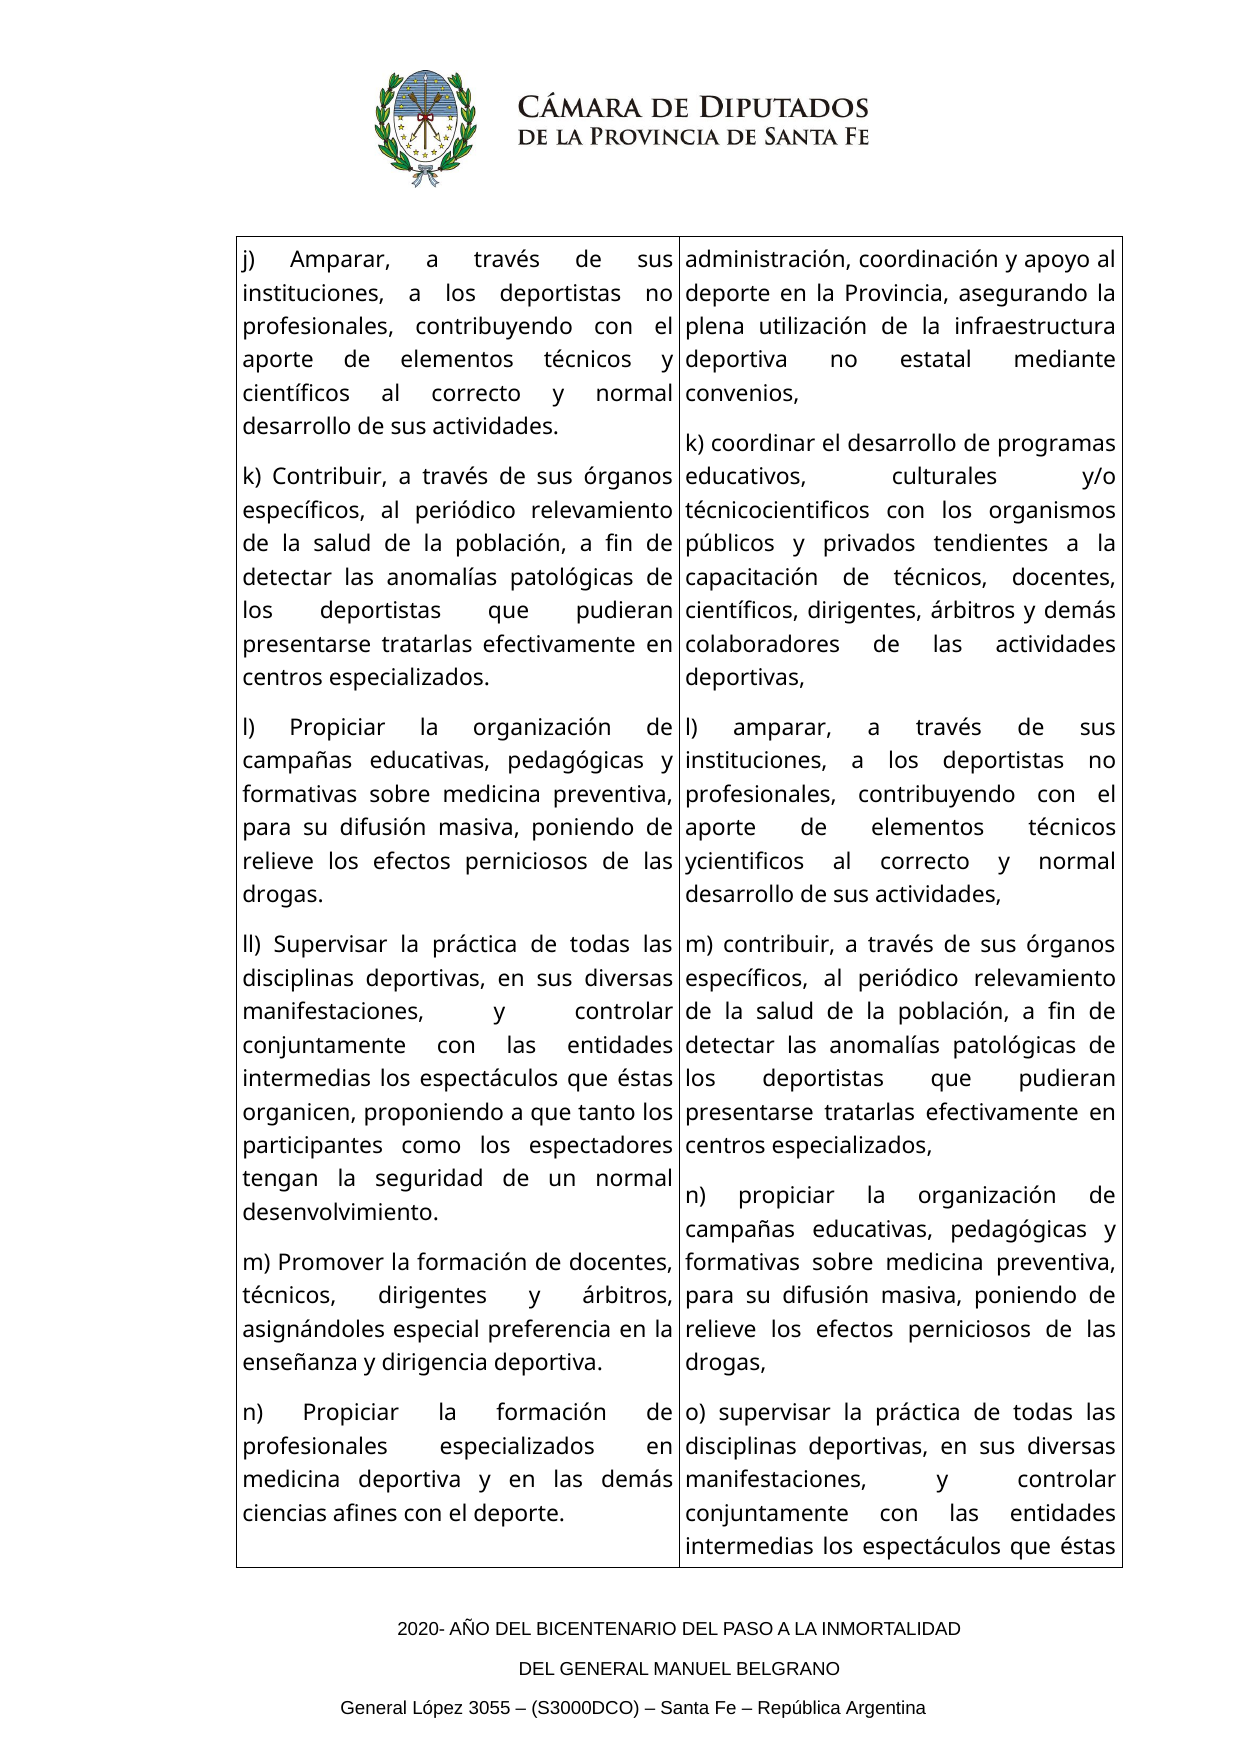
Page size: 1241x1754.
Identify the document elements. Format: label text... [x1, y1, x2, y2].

table_cell j) Amparar, a través de sus instituciones, a los deportistas no profesionales, contribuyendo con el aporte de elementos técnicos y científicos al correcto y normal desarrollo de sus actividades. k) Contribuir, a través de sus órganos específicos, al periódico relevamiento de la salud de la población, a fin de detectar las anomalías patológicas de los deportistas que pudieran presentarse tratarlas efectivamente en centros especializados. l) Propiciar la organización de campañas educativas, pedagógicas y formativas sobre medicina preventiva, para su difusión masiva, poniendo de relieve los efectos perniciosos de las drogas. ll) Supervisar la práctica de todas las disciplinas deportivas, en sus diversas manifestaciones, y controlar conjuntamente con las entidades intermedias los espectáculos que éstas organicen, proponiendo a que tanto los participantes como los espectadores tengan la seguridad de un normal desenvolvimiento. m) Promover la formación de docentes, técnicos, dirigentes y árbitros, asignándoles especial preferencia en la enseñanza y dirigencia deportiva. n) Propiciar la formación de profesionales especializados en medicina deportiva y en las demás ciencias afines con el deporte. [237, 237, 679, 1567]
table_cell administración, coordinación y apoyo al deporte en la Provincia, asegurando la plena utilización de la infraestructura deportiva no estatal mediante convenios, k) coordinar el desarrollo de programas educativos, culturales y/o técnicocientificos con los organismos públicos y privados tendientes a la capacitación de técnicos, docentes, científicos, dirigentes, árbitros y demás colaboradores de las actividades deportivas, l) amparar, a través de sus instituciones, a los deportistas no profesionales, contribuyendo con el aporte de elementos técnicos ycientificos al correcto y normal desarrollo de sus actividades, m) contribuir, a través de sus órganos específicos, al periódico relevamiento de la salud de la población, a fin de detectar las anomalías patológicas de los deportistas que pudieran presentarse tratarlas efectivamente en centros especializados, n) propiciar la organización de campañas educativas, pedagógicas y formativas sobre medicina preventiva, para su difusión masiva, poniendo de relieve los efectos perniciosos de las drogas, o) supervisar la práctica de todas las disciplinas deportivas, en sus diversas manifestaciones, y controlar conjuntamente con las entidades intermedias los espectáculos que éstas [680, 237, 1122, 1567]
picture [374, 70, 869, 192]
